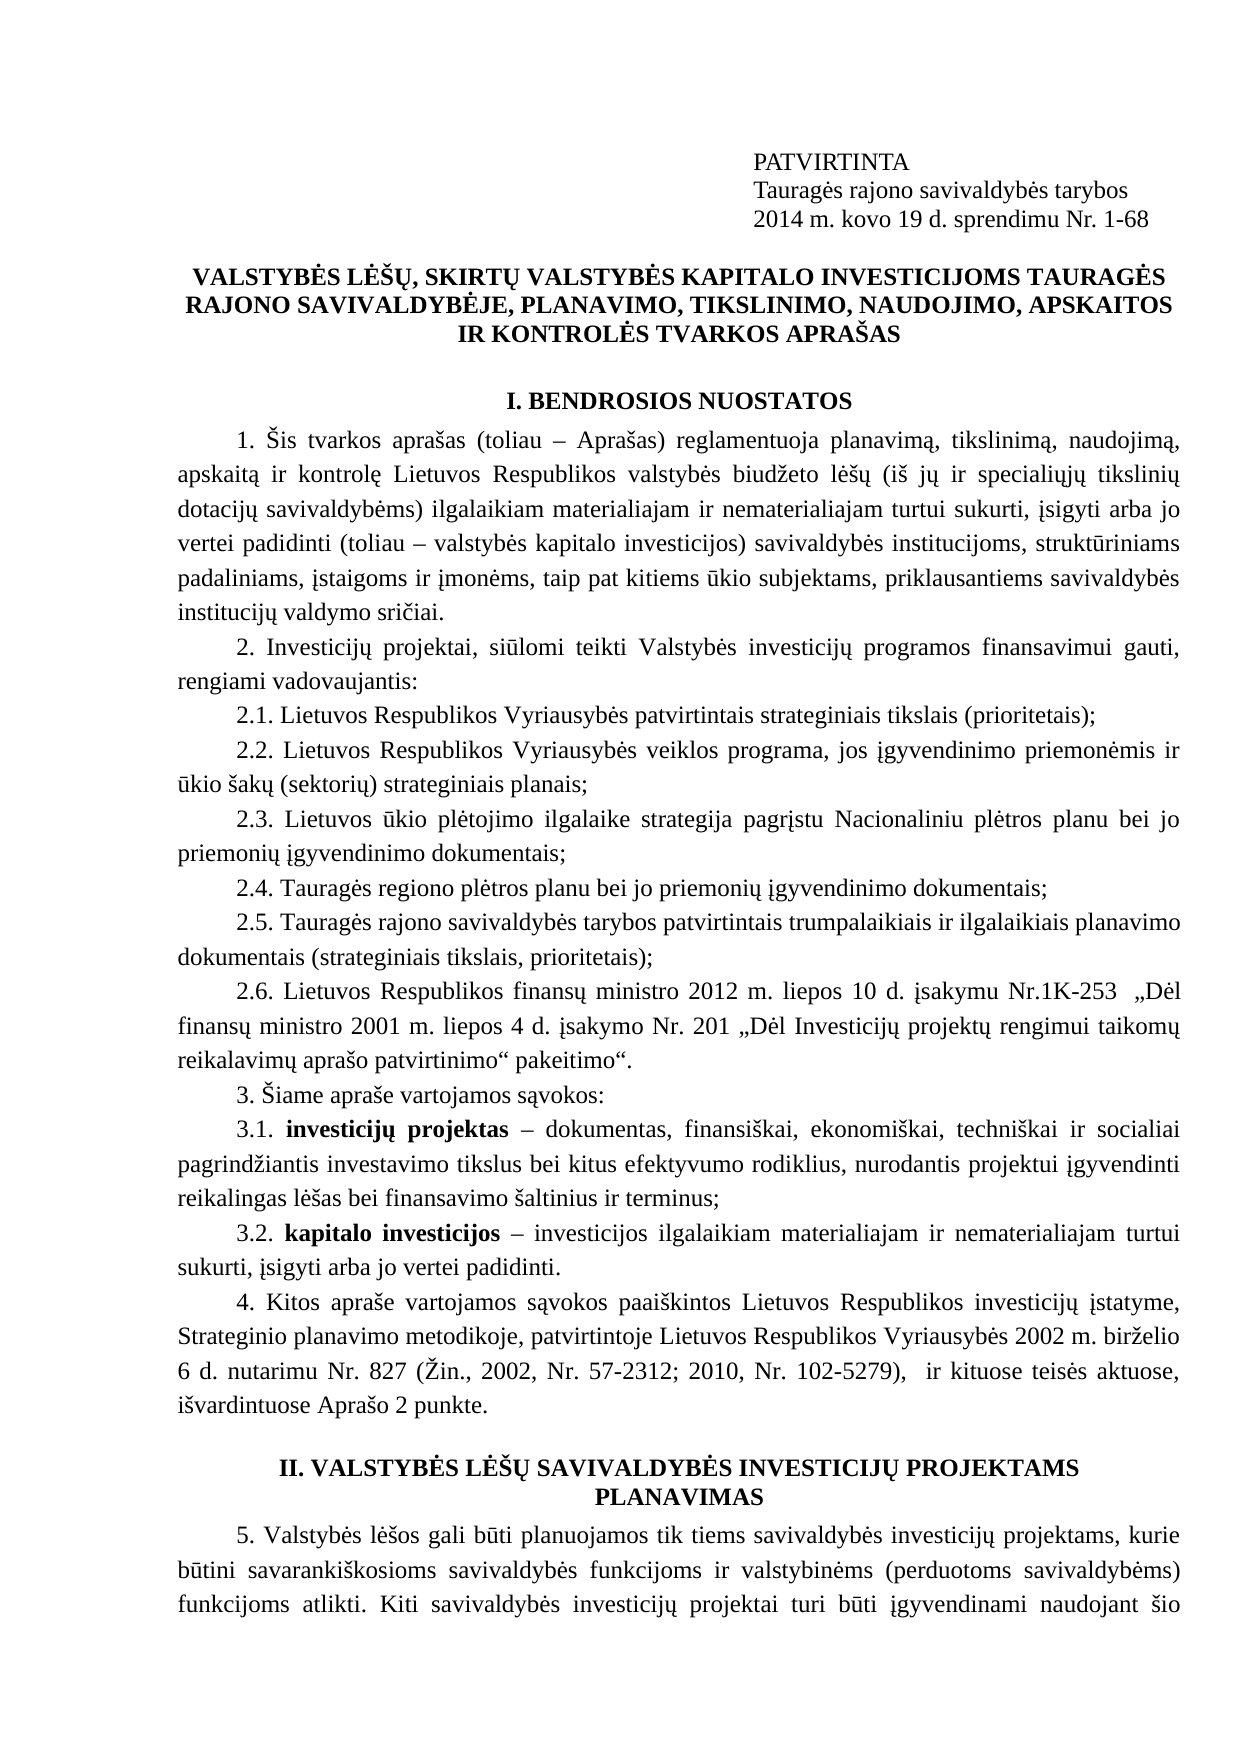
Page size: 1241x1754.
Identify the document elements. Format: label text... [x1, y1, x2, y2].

text 2.2. Lietuvos Respublikos Vyriausybės veiklos programa, jos įgyvendinimo priemonėmis ir ūkio šakų (sektorių) strateginiais planais; [177, 735, 1181, 798]
text 2. Investicijų projektai, siūlomi teikti Valstybės investicijų programos finansavimui gauti, rengiami vadovaujantis: [177, 632, 1181, 695]
text II. VALSTYBĖS LĖŠŲ SAVIVALDYBĖS INVESTICIJŲ PROJEKTAMS [177, 1453, 1181, 1482]
text 2.3. Lietuvos ūkio plėtojimo ilgalaike strategija pagrįstu Nacionaliniu plėtros planu bei jo priemonių įgyvendinimo dokumentais; [177, 804, 1181, 867]
text I. BENDROSIOS NUOSTATOS [177, 386, 1181, 415]
text PATVIRTINTA [753, 147, 1181, 176]
text 2.5. Tauragės rajono savivaldybės tarybos patvirtintais trumpalaikiais ir ilgalaikiais planavimo dokumentais (strateginiais tikslais, prioritetais); [177, 907, 1181, 971]
text Tauragės rajono savivaldybės tarybos [753, 176, 1181, 204]
text 2014 m. kovo 19 d. sprendimu Nr. 1-68 [753, 204, 1181, 233]
text VALSTYBĖS LĖŠŲ, SKIRTŲ VALSTYBĖS KAPITALO INVESTICIJOMS Tauragės Rajono SAVIVALDYBĖJE, PLANAVIMO, TIKSLINIMO, NAUDOJIMO, APSKAITOS IR KONTROLĖS TVARKOS APRAŠas [177, 262, 1181, 348]
text 3.1. investicijų projektas – dokumentas, finansiškai, ekonomiškai, techniškai ir socialiai pagrindžiantis investavimo tikslus bei kitus efektyvumo rodiklius, nurodantis projektui įgyvendinti reikalingas lėšas bei finansavimo šaltinius ir terminus; [177, 1114, 1181, 1212]
text PLANAVIMAS [177, 1482, 1181, 1511]
text 2.4. Tauragės regiono plėtros planu bei jo priemonių įgyvendinimo dokumentais; [177, 873, 1181, 902]
text 4. Kitos apraše vartojamos sąvokos paaiškintos Lietuvos Respublikos investicijų įstatyme, Strateginio planavimo metodikoje, patvirtintoje Lietuvos Respublikos Vyriausybės 2002 m. birželio 6 d. nutarimu Nr. 827 (Žin., 2002, Nr. 57-2312; 2010, Nr. 102-5279), ir kituose teisės aktuose, išvardintuose Aprašo 2 punkte. [177, 1287, 1181, 1419]
text 1. Šis tvarkos aprašas (toliau – Aprašas) reglamentuoja planavimą, tikslinimą, naudojimą, apskaitą ir kontrolę Lietuvos Respublikos valstybės biudžeto lėšų (iš jų ir specialiųjų tikslinių dotacijų savivaldybėms) ilgalaikiam materialiajam ir nematerialiajam turtui sukurti, įsigyti arba jo vertei padidinti (toliau – valstybės kapitalo investicijos) savivaldybės institucijoms, struktūriniams padaliniams, įstaigoms ir įmonėms, taip pat kitiems ūkio subjektams, priklausantiems savivaldybės institucijų valdymo sričiai. [177, 425, 1181, 626]
text 2.1. Lietuvos Respublikos Vyriausybės patvirtintais strateginiais tikslais (prioritetais); [177, 701, 1181, 729]
text 5. Valstybės lėšos gali būti planuojamos tik tiems savivaldybės investicijų projektams, kurie būtini savarankiškosioms savivaldybės funkcijoms ir valstybinėms (perduotoms savivaldybėms) funkcijoms atlikti. Kiti savivaldybės investicijų projektai turi būti įgyvendinami naudojant šio [177, 1521, 1181, 1618]
text 3.2. kapitalo investicijos – investicijos ilgalaikiam materialiajam ir nematerialiajam turtui sukurti, įsigyti arba jo vertei padidinti. [177, 1218, 1181, 1281]
text 2.6. Lietuvos Respublikos finansų ministro 2012 m. liepos 10 d. įsakymu Nr.1K-253 „Dėl finansų ministro 2001 m. liepos 4 d. įsakymo Nr. 201 „Dėl Investicijų projektų rengimui taikomų reikalavimų aprašo patvirtinimo“ pakeitimo“. [177, 976, 1181, 1074]
text 3. Šiame apraše vartojamos sąvokos: [177, 1080, 1181, 1109]
